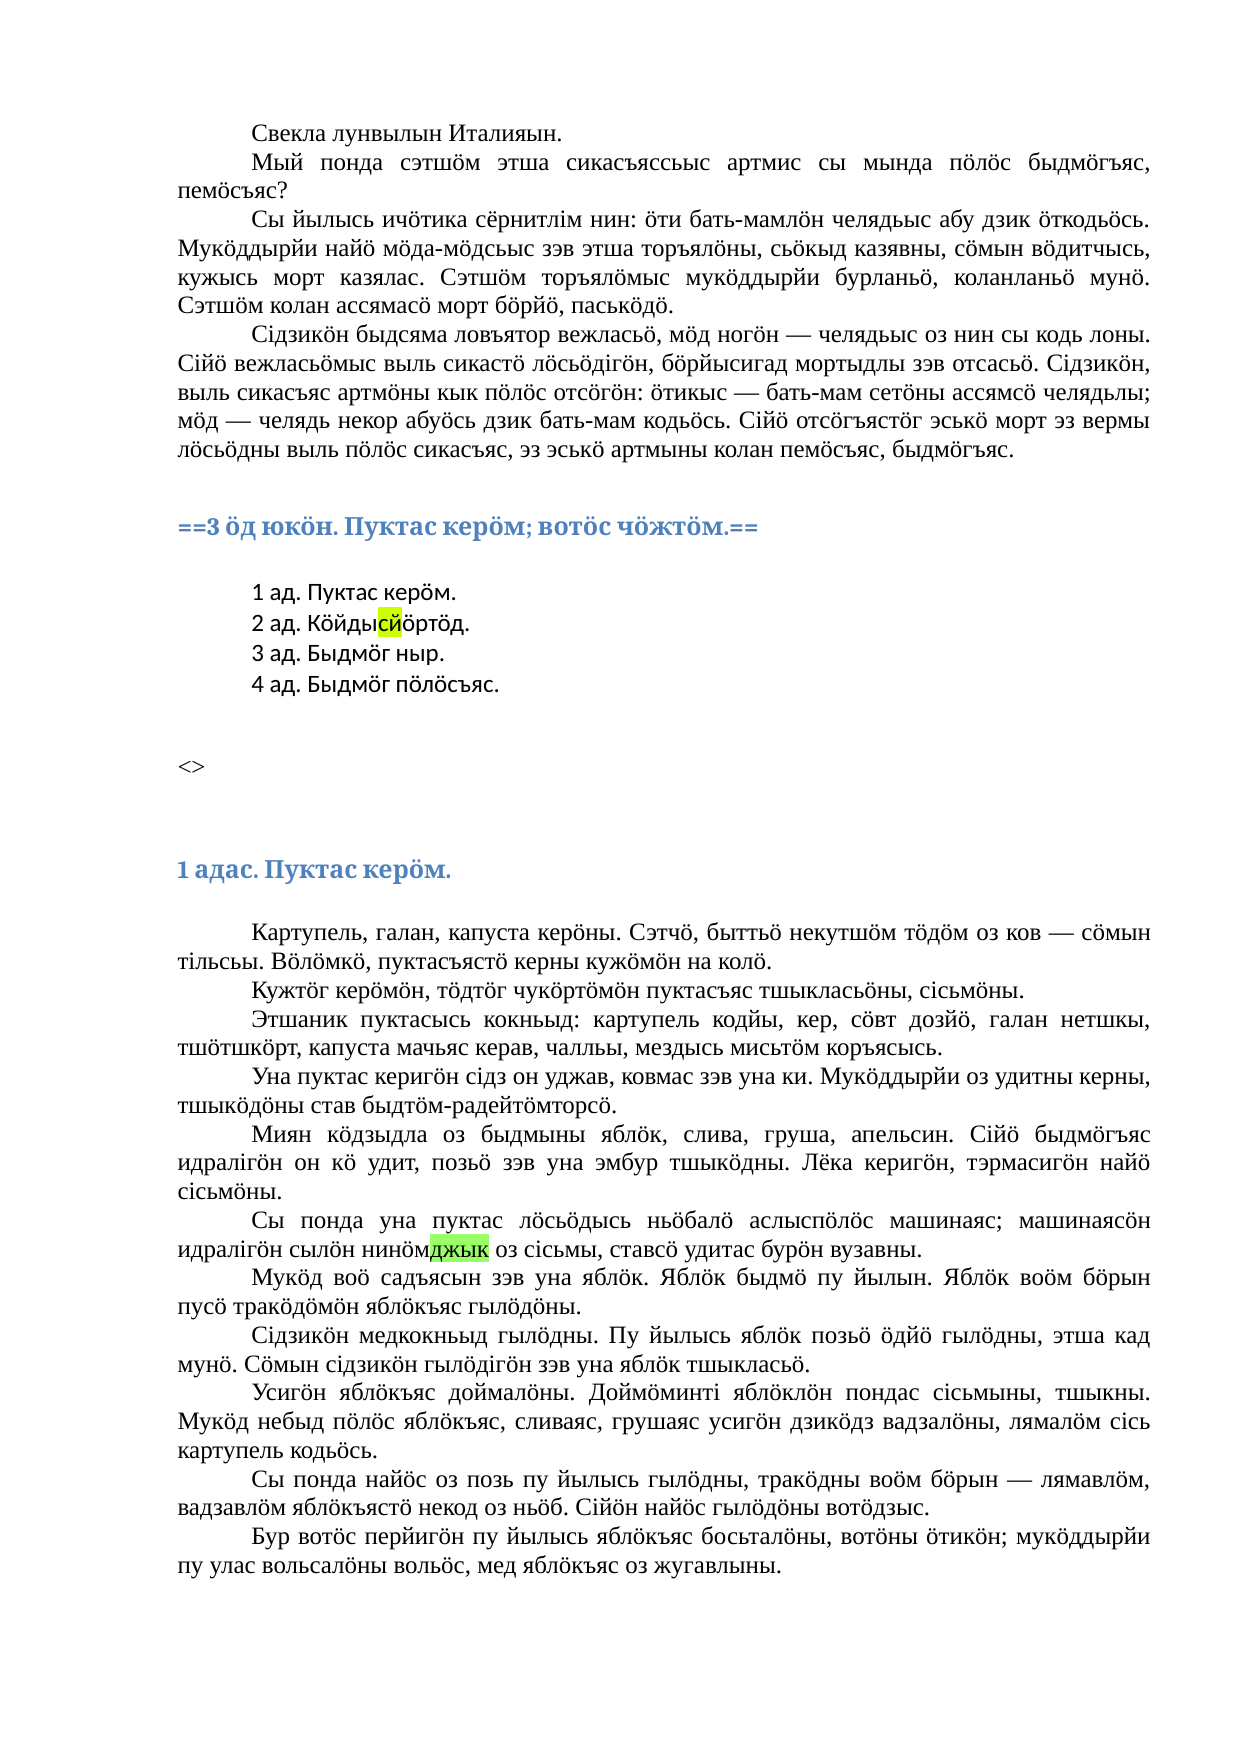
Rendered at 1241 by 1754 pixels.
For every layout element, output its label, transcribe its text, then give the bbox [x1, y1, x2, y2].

text 1 ад. Пуктас керӧм. [177, 576, 1152, 607]
text Сідзикӧн медкокньыд гылӧдны. Пу йылысь яблӧк позьӧ ӧдйӧ гылӧдны, этша кад мунӧ. Сӧмын сідзикӧн гылӧдігӧн зэв уна яблӧк тшыкласьӧ. [177, 1320, 1152, 1377]
text Мукӧд воӧ садъясын зэв уна яблӧк. Яблӧк быдмӧ пу йылын. Яблӧк воӧм бӧрын пусӧ тракӧдӧмӧн яблӧкъяс гылӧдӧны. [177, 1262, 1152, 1320]
text Сідзикӧн быдсяма ловъятор вежласьӧ, мӧд ногӧн — челядьыс оз нин сы кодь лоны. Сійӧ вежласьӧмыс выль сикастӧ лӧсьӧдігӧн, бӧрйысигад мортыдлы зэв отсасьӧ. Сідзикӧн, выль сикасъяс артмӧны кык пӧлӧс отсӧгӧн: ӧтикыс — бать-мам сетӧны ассямсӧ челядьлы; мӧд — челядь некор абуӧсь дзик бать-мам кодьӧсь. Сійӧ отсӧгъястӧг эськӧ морт эз вермы лӧсьӧдны выль пӧлӧс сикасъяс, эз эськӧ артмыны колан пемӧсъяс, быдмӧгъяс. [177, 319, 1152, 463]
text Картупель, галан, капуста керӧны. Сэтчӧ, быттьӧ некутшӧм тӧдӧм оз ков — сӧмын тільсьы. Вӧлӧмкӧ, пуктасъястӧ керны кужӧмӧн на колӧ. [177, 917, 1152, 975]
text <> [177, 752, 1152, 781]
text 3 ад. Быдмӧг ныр. [177, 637, 1152, 668]
subtitle ==3 ӧд юкӧн. Пуктас керӧм; вотӧс чӧжтӧм.== [177, 513, 1152, 541]
text Усигӧн яблӧкъяс доймалӧны. Доймӧминті яблӧклӧн пондас сісьмыны, тшыкны. Мукӧд небыд пӧлӧс яблӧкъяс, сливаяс, грушаяс усигӧн дзикӧдз вадзалӧны, лямалӧм сісь картупель кодьӧсь. [177, 1377, 1152, 1464]
text Бур вотӧс перйигӧн пу йылысь яблӧкъяс босьталӧны, вотӧны ӧтикӧн; мукӧддырйи пу улас вольсалӧны вольӧс, мед яблӧкъяс оз жугавлыны. [177, 1521, 1152, 1579]
text Миян кӧдзыдла оз быдмыны яблӧк, слива, груша, апельсин. Сійӧ быдмӧгъяс идралігӧн он кӧ удит, позьӧ зэв уна эмбур тшыкӧдны. Лёка керигӧн, тэрмасигӧн найӧ сісьмӧны. [177, 1119, 1152, 1205]
text Сы понда найӧс оз позь пу йылысь гылӧдны, тракӧдны воӧм бӧрын — лямавлӧм, вадзавлӧм яблӧкъястӧ некод оз ньӧб. Сійӧн найӧс гылӧдӧны вотӧдзыс. [177, 1464, 1152, 1521]
subtitle 1 адас. Пуктас керӧм. [177, 856, 1152, 884]
text Мый понда сэтшӧм этша сикасъяссьыс артмис сы мында пӧлӧс быдмӧгъяс, пемӧсъяс? [177, 147, 1152, 204]
text 2 ад. Кӧйдысйӧртӧд. [177, 607, 1152, 637]
text Кужтӧг керӧмӧн, тӧдтӧг чукӧртӧмӧн пуктасъяс тшыкласьӧны, сісьмӧны. [177, 975, 1152, 1004]
text Этшаник пуктасысь кокньыд: картупель кодйы, кер, сӧвт дозйӧ, галан нетшкы, тшӧтшкӧрт, капуста мачьяс керав, чалльы, мездысь мисьтӧм коръясысь. [177, 1004, 1152, 1061]
text 4 ад. Быдмӧг пӧлӧсъяс. [177, 668, 1152, 698]
text Сы йылысь ичӧтика сёрнитлім нин: ӧти бать-мамлӧн челядьыс абу дзик ӧткодьӧсь. Мукӧддырйи найӧ мӧда-мӧдсьыс зэв этша торъялӧны, сьӧкыд казявны, сӧмын вӧдитчысь, кужысь морт казялас. Сэтшӧм торъялӧмыс мукӧддырйи бурланьӧ, коланланьӧ мунӧ. Сэтшӧм колан ассямасӧ морт бӧрйӧ, паськӧдӧ. [177, 204, 1152, 319]
text Сы понда уна пуктас лӧсьӧдысь ньӧбалӧ аслыспӧлӧс машинаяс; машинаясӧн идралігӧн сылӧн нинӧмджык оз сісьмы, ставсӧ удитас бурӧн вузавны. [177, 1205, 1152, 1262]
text Уна пуктас керигӧн сідз он уджав, ковмас зэв уна ки. Мукӧддырйи оз удитны керны, тшыкӧдӧны став быдтӧм-радейтӧмторсӧ. [177, 1061, 1152, 1119]
text Свекла лунвылын Италияын. [177, 118, 1152, 147]
